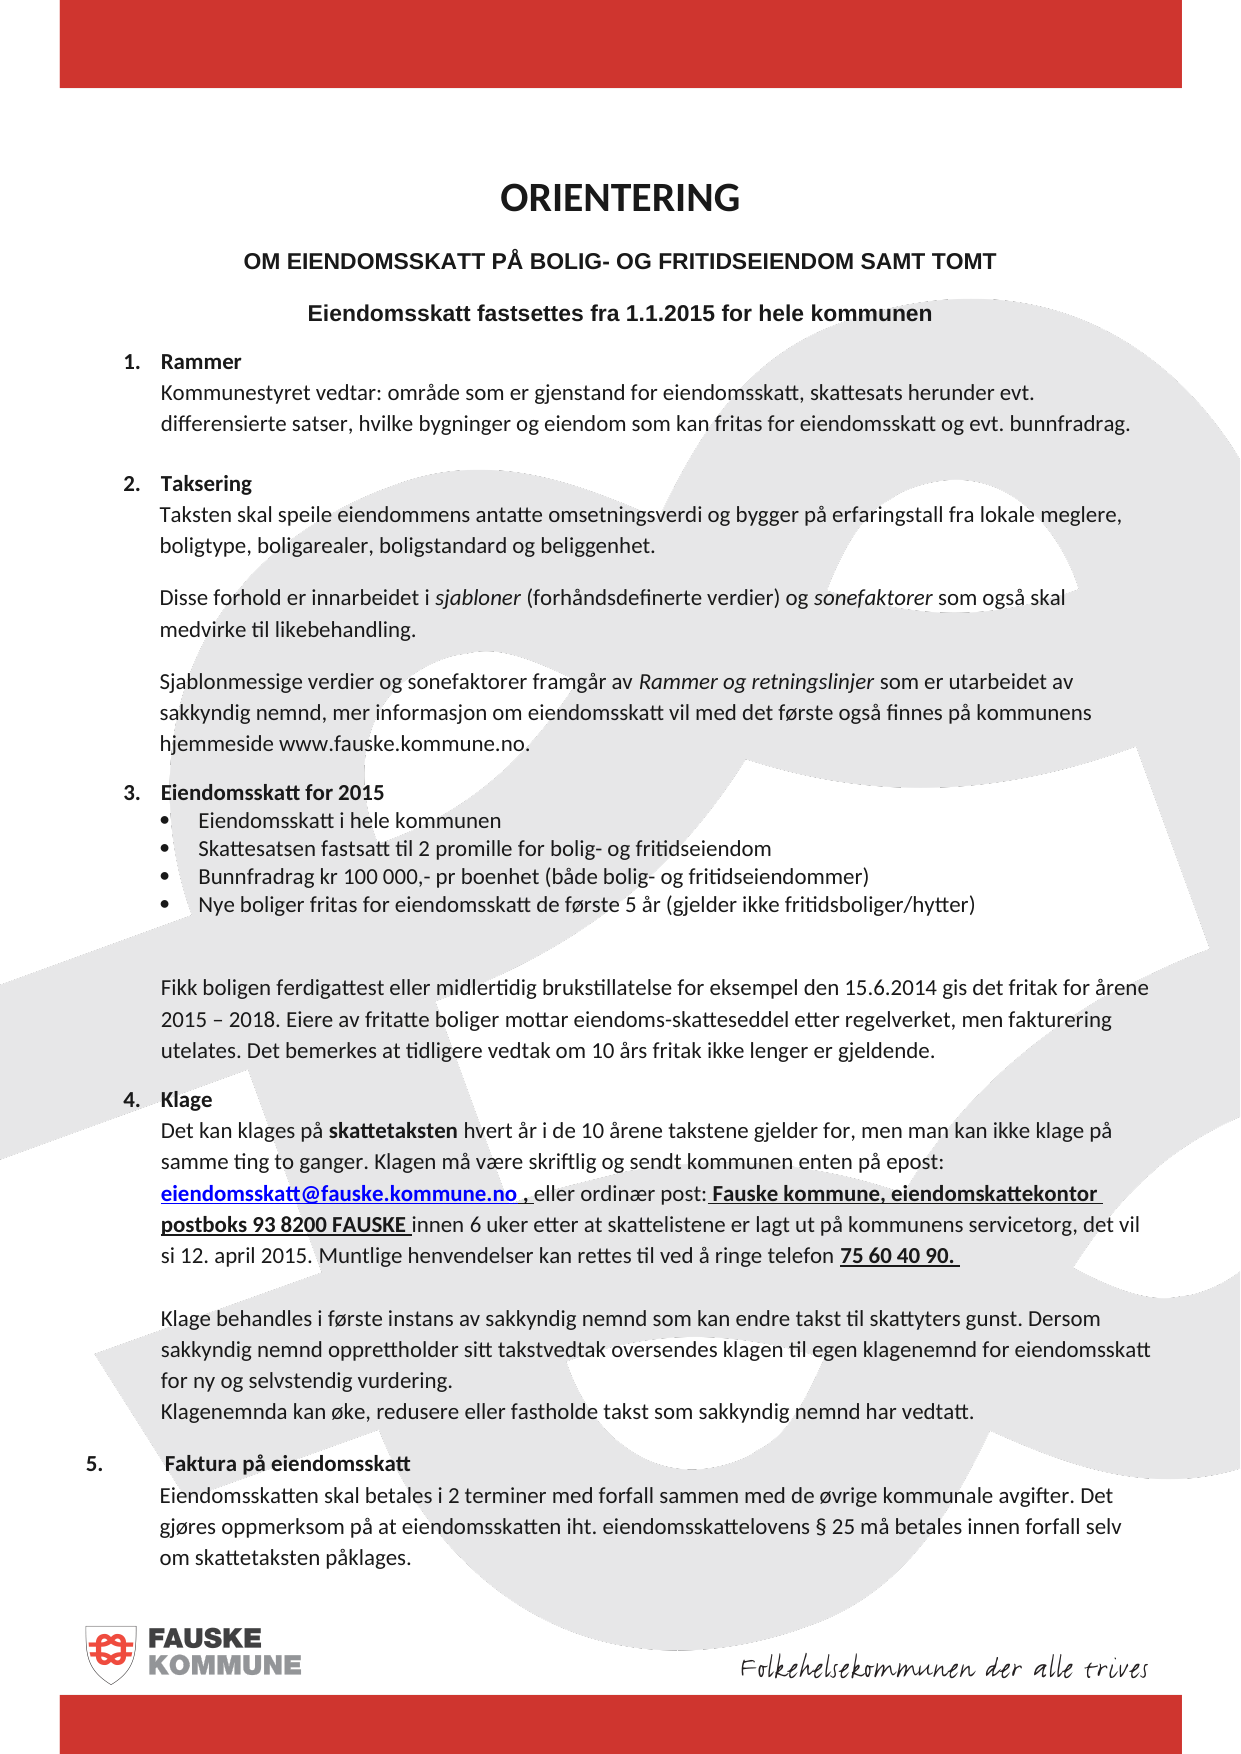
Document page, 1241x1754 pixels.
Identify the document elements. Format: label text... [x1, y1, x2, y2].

text OM EIENDOMSSKATT PÅ BOLIG- OG FRITIDSEIENDOM SAMT TOMT [86, 243, 1154, 274]
text ORIENTERING [86, 171, 1154, 222]
list Bunnfradrag kr 100 000,- pr boenhet (både bolig- og fritidseiendommer) [161, 862, 1154, 890]
text Eiendomsskatt fastsettes fra 1.1.2015 for hele kommunen [86, 295, 1154, 326]
list Nye boliger fritas for eiendomsskatt de første 5 år (gjelder ikke fritidsboliger/hytter) [161, 890, 1154, 918]
list Klagenemnda kan øke, redusere eller fastholde takst som sakkyndig nemnd har vedtatt. [161, 1394, 1154, 1425]
text Eiendomsskatten skal betales i 2 terminer med forfall sammen med de øvrige kommunale avgifter. Det gjøres oppmerksom på at eiendomsskatten iht. eiendomsskattelovens § 25 må betales innen forfall selv om skattetaksten påklages. [159, 1477, 1154, 1571]
list Taksering [123, 469, 1154, 497]
list Det kan klages på skattetaksten hvert år i de 10 årene takstene gjelder for, men man kan ikke klage på samme ting to ganger. Klagen må være skriftlig og sendt kommunen enten på epost: eiendomsskatt@fauske.kommune.no , eller ordinær post: Fauske kommune, eiendomskattekontor postboks 93 8200 FAUSKE innen 6 uker etter at skattelistene er lagt ut på kommunens servicetorg, det vil si 12. april 2015. Muntlige henvendelser kan rettes til ved å ringe telefon 75 60 40 90. [161, 1113, 1154, 1269]
list Kommunestyret vedtar: område som er gjenstand for eiendomsskatt, skattesats herunder evt. differensierte satser, hvilke bygninger og eiendom som kan fritas for eiendomsskatt og evt. bunnfradrag. [161, 375, 1154, 438]
list Klage [123, 1085, 1154, 1113]
text Fikk boligen ferdigattest eller midlertidig brukstillatelse for eksempel den 15.6.2014 gis det fritak for årene 2015 – 2018. Eiere av fritatte boliger mottar eiendoms-skatteseddel etter regelverket, men fakturering utelates. Det bemerkes at tidligere vedtak om 10 års fritak ikke lenger er gjeldende. [161, 970, 1154, 1064]
text Sjablonmessige verdier og sonefaktorer framgår av Rammer og retningslinjer som er utarbeidet av sakkyndig nemnd, mer informasjon om eiendomsskatt vil med det første også finnes på kommunens hjemmeside www.fauske.kommune.no. [159, 663, 1154, 757]
list Rammer [123, 347, 1154, 375]
text Taksten skal speile eiendommens antatte omsetningsverdi og bygger på erfaringstall fra lokale meglere, boligtype, boligarealer, boligstandard og beliggenhet. [159, 497, 1154, 559]
picture [0, 0, 1241, 1754]
list Eiendomsskatt for 2015 [123, 778, 1154, 806]
list Eiendomsskatt i hele kommunen [161, 806, 1154, 834]
list Skattesatsen fastsatt til 2 promille for bolig- og fritidseiendom [161, 834, 1154, 862]
text Disse forhold er innarbeidet i sjabloner (forhåndsdefinerte verdier) og sonefaktorer som også skal medvirke til likebehandling. [159, 580, 1154, 643]
list Klage behandles i første instans av sakkyndig nemnd som kan endre takst til skattyters gunst. Dersom sakkyndig nemnd opprettholder sitt takstvedtak oversendes klagen til egen klagenemnd for eiendomsskatt for ny og selvstendig vurdering. [161, 1300, 1154, 1394]
text 5. Faktura på eiendomsskatt [86, 1446, 1154, 1477]
